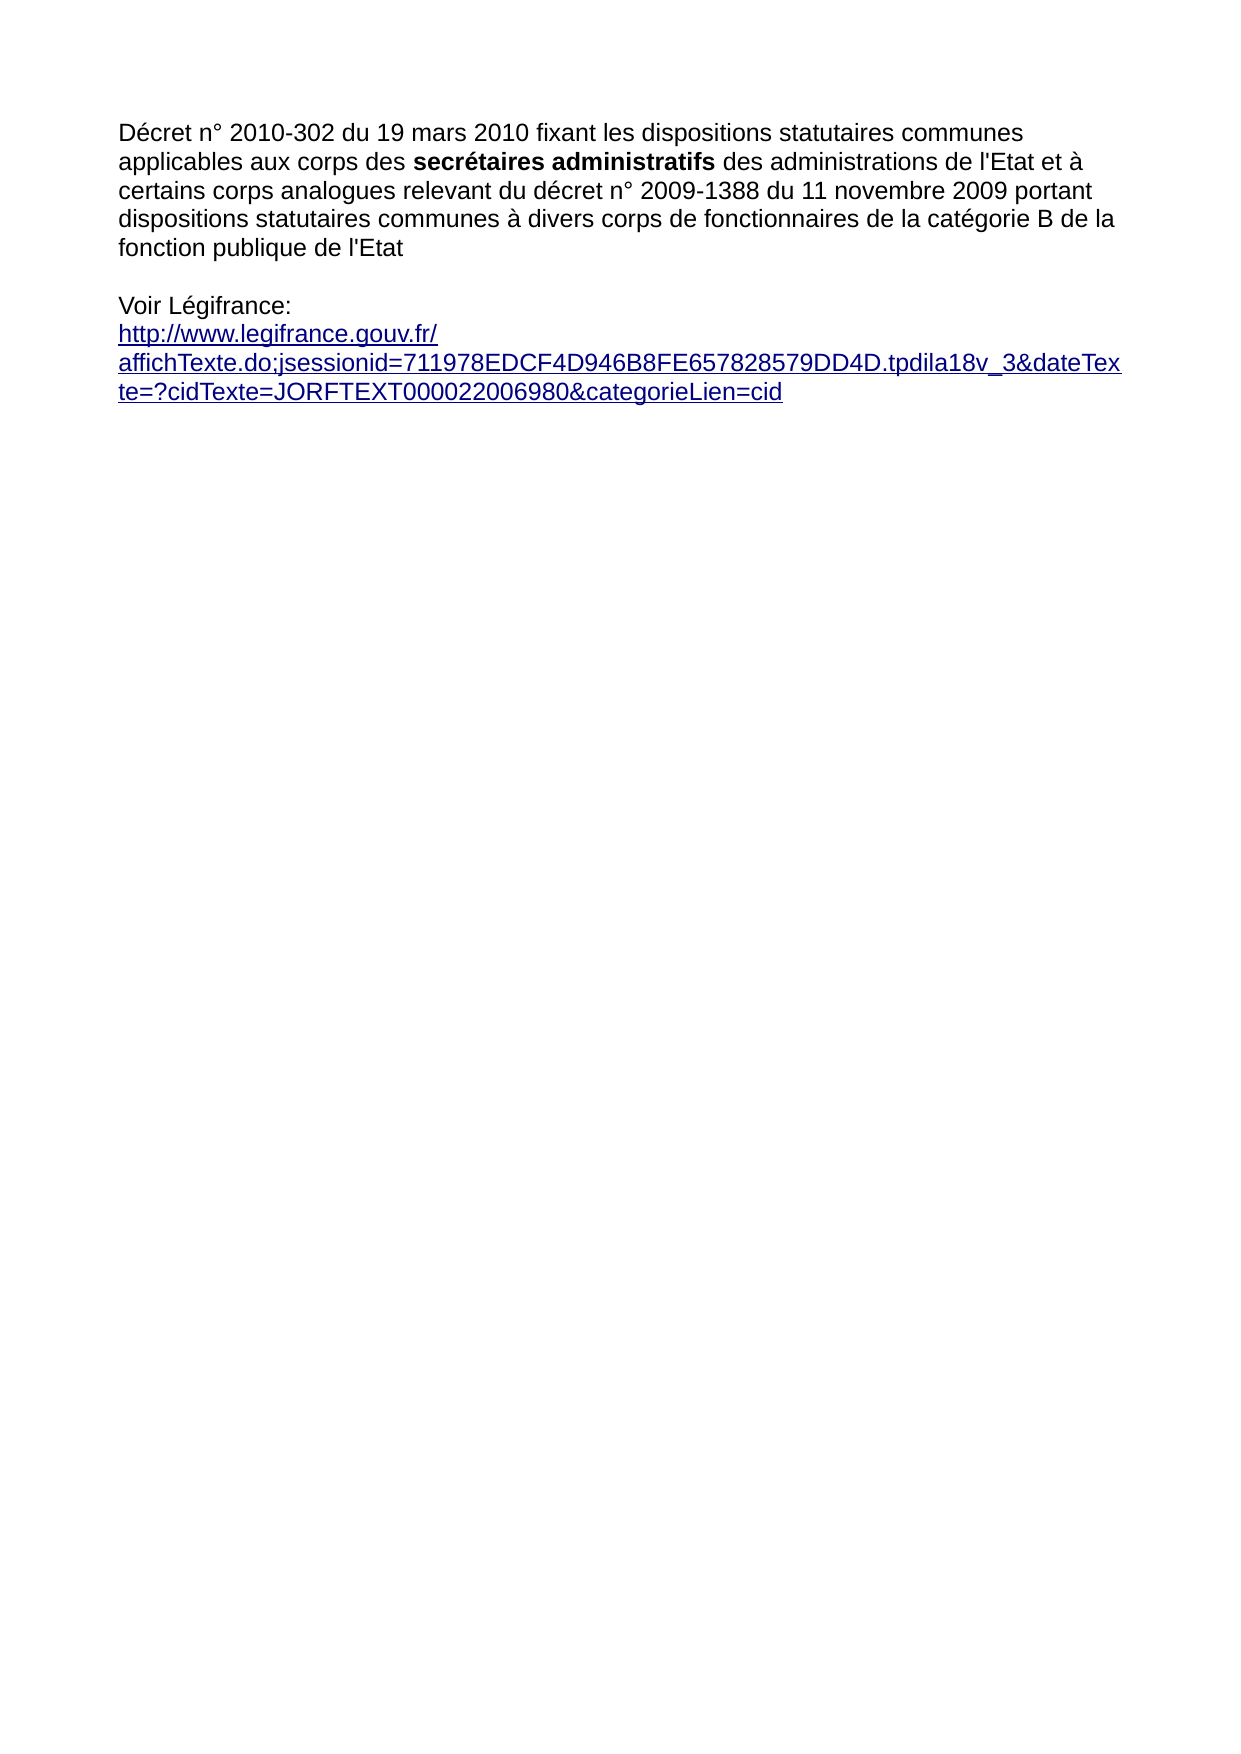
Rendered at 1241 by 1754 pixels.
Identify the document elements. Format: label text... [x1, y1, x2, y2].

text te=?cidTexte=JORFTEXT000022006980&categorieLien=cid [118, 374, 1122, 406]
text Décret n° 2010-302 du 19 mars 2010 fixant les dispositions statutaires communes applicables aux corps des secrétaires administratifs des administrations de l'Etat et à certains corps analogues relevant du décret n° 2009-1388 du 11 novembre 2009 portant dispositions statutaires communes à divers corps de fonctionnaires de la catégorie B de la fonction publique de l'Etat [118, 118, 1122, 262]
text Voir Légifrance: [118, 291, 1122, 319]
text http://www.legifrance.gouv.fr/affichTexte.do;jsessionid=711978EDCF4D946B8FE657828579DD4D.tpdila18v_3&dateTex [118, 319, 1122, 373]
